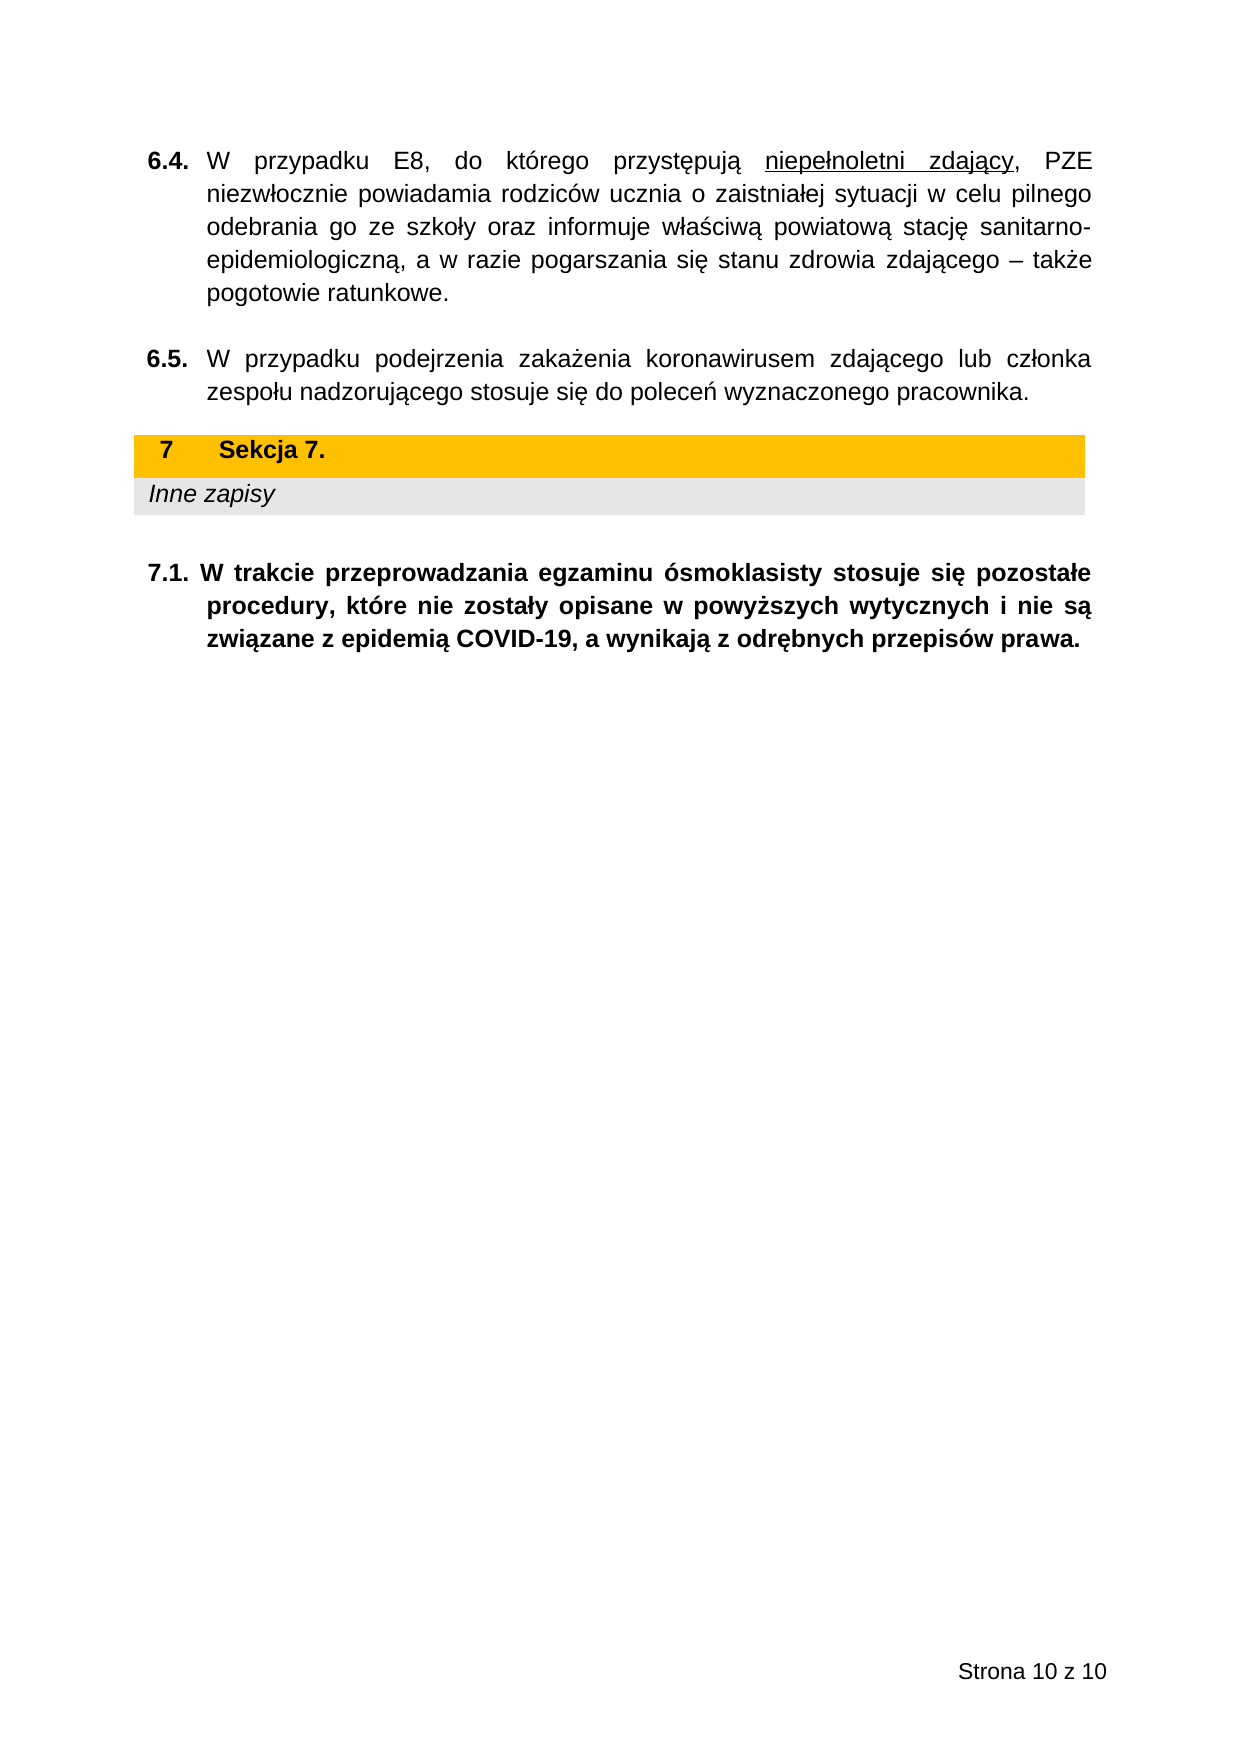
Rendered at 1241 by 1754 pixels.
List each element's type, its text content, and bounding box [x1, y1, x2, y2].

table_cell Inne zapisy [134, 479, 1085, 515]
text 7.1. W trakcie przeprowadzania egzaminu ósmoklasisty stosuje się pozostałe procedury, które nie zostały opisane w powyższych wytycznych i nie są związane z epidemią COVID-19, a wynikają z odrębnych przepisów prawa. [147, 558, 1093, 653]
table_header Sekcja 7. [134, 435, 1085, 478]
list W przypadku E8, do którego przystępują niepełnoletni zdający, PZE niezwłocznie powiadamia rodziców ucznia o zaistniałej sytuacji w celu pilnego odebrania go ze szkoły oraz informuje właściwą powiatową stację sanitarno-epidemiologiczną, a w razie pogarszania się stanu zdrowia zdającego – także pogotowie ratunkowe. [147, 146, 1093, 307]
list W przypadku podejrzenia zakażenia koronawirusem zdającego lub członka zespołu nadzorującego stosuje się do poleceń wyznaczonego pracownika. [146, 344, 1093, 406]
